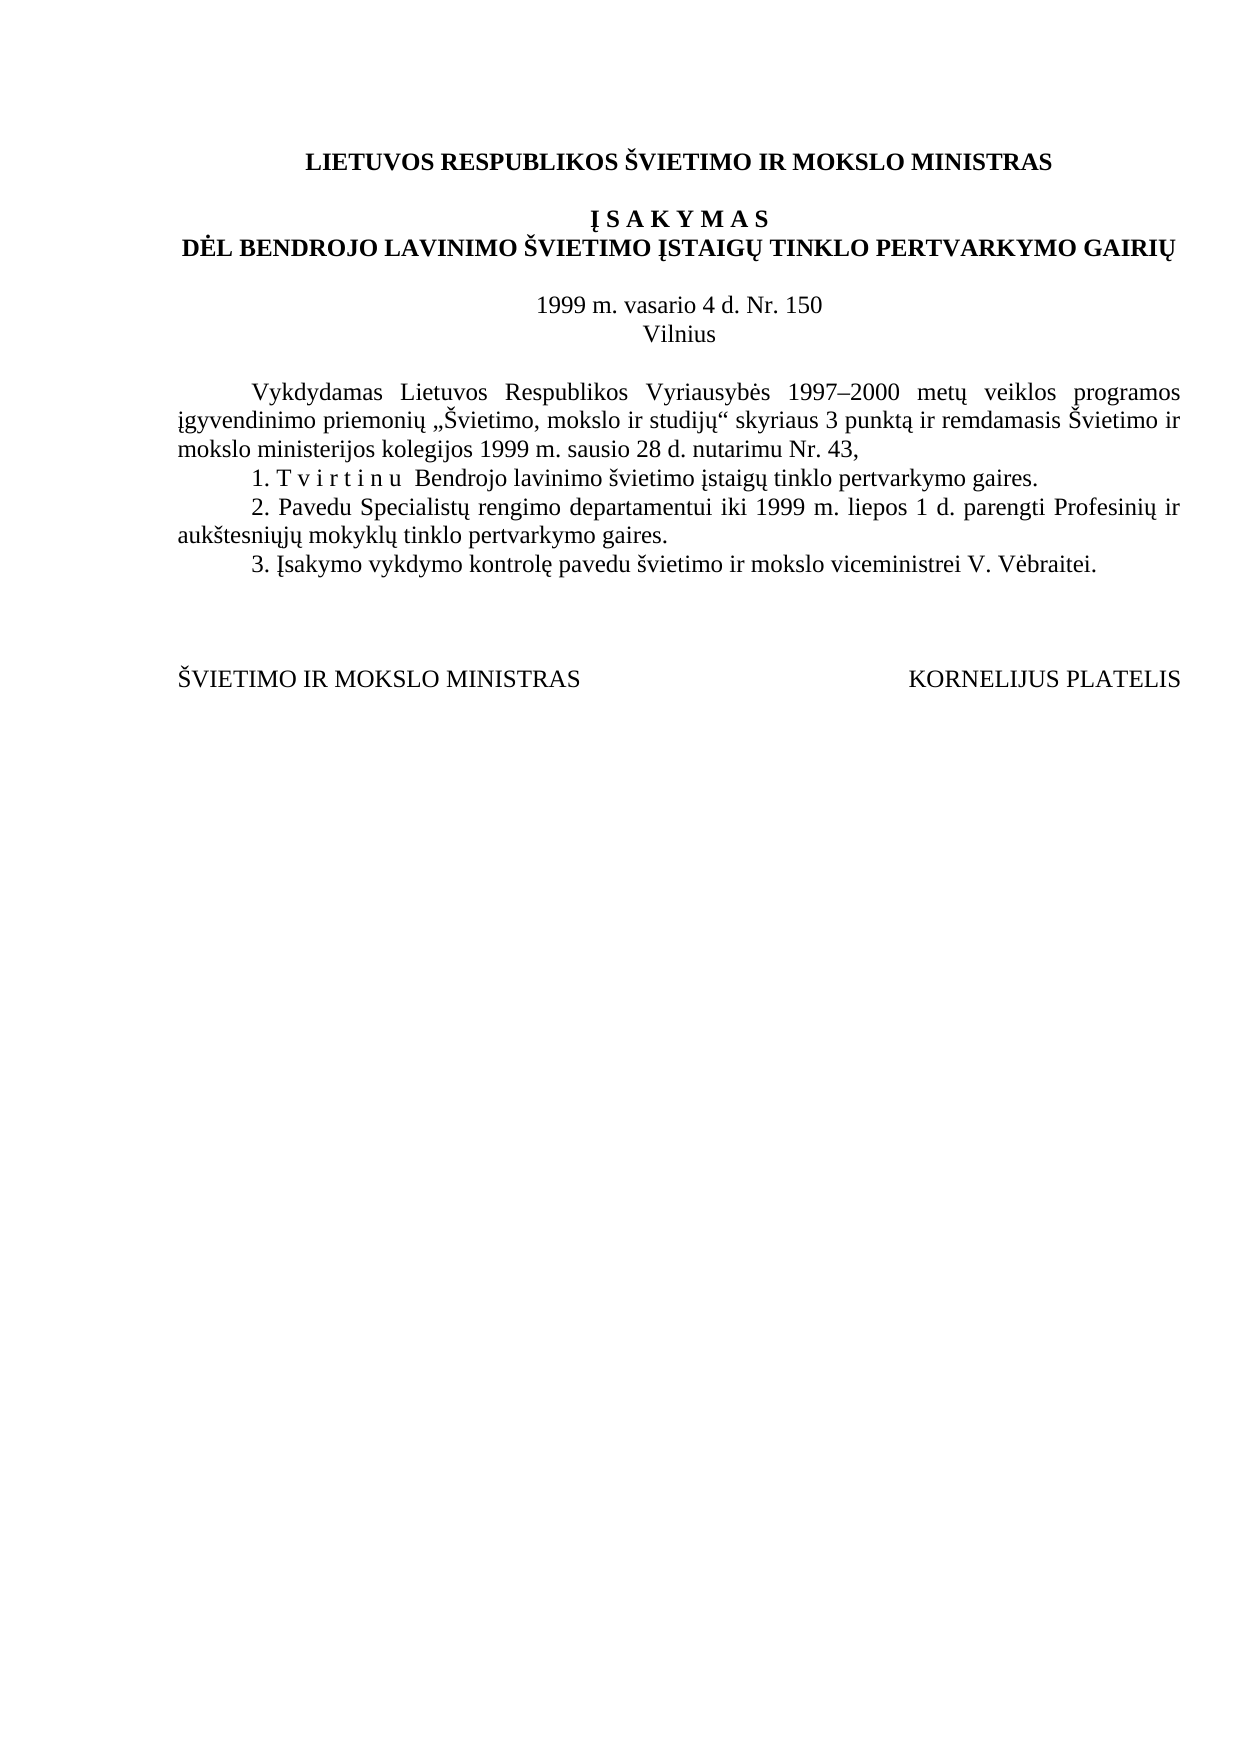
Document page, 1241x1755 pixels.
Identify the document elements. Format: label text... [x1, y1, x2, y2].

text LIETUVOS RESPUBLIKOS ŠVIETIMO IR MOKSLO MINISTRAS [177, 147, 1181, 176]
text Vykdydamas Lietuvos Respublikos Vyriausybės 1997–2000 metų veiklos programos įgyvendinimo priemonių „Švietimo, mokslo ir studijų“ skyriaus 3 punktą ir remdamasis Švietimo ir mokslo ministerijos kolegijos 1999 m. sausio 28 d. nutarimu Nr. 43, [177, 377, 1181, 463]
text 1. Tvirtinu Bendrojo lavinimo švietimo įstaigų tinklo pertvarkymo gaires. [177, 463, 1181, 492]
text 1999 m. vasario 4 d. Nr. 150 [177, 291, 1181, 319]
text Vilnius [177, 319, 1181, 348]
text Švietimo ir mokslo Ministras Kornelijus Platelis [177, 664, 1181, 693]
text 3. Įsakymo vykdymo kontrolę pavedu švietimo ir mokslo viceministrei V. Vėbraitei. [177, 549, 1181, 578]
text DĖL BENDROJO LAVINIMO ŠVIETIMO ĮSTAIGŲ TINKLO PERTVARKYMO GAIRIŲ [177, 233, 1181, 262]
text Į S A K Y M A S [177, 204, 1181, 233]
text 2. Pavedu Specialistų rengimo departamentui iki 1999 m. liepos 1 d. parengti Profesinių ir aukštesniųjų mokyklų tinklo pertvarkymo gaires. [177, 492, 1181, 549]
